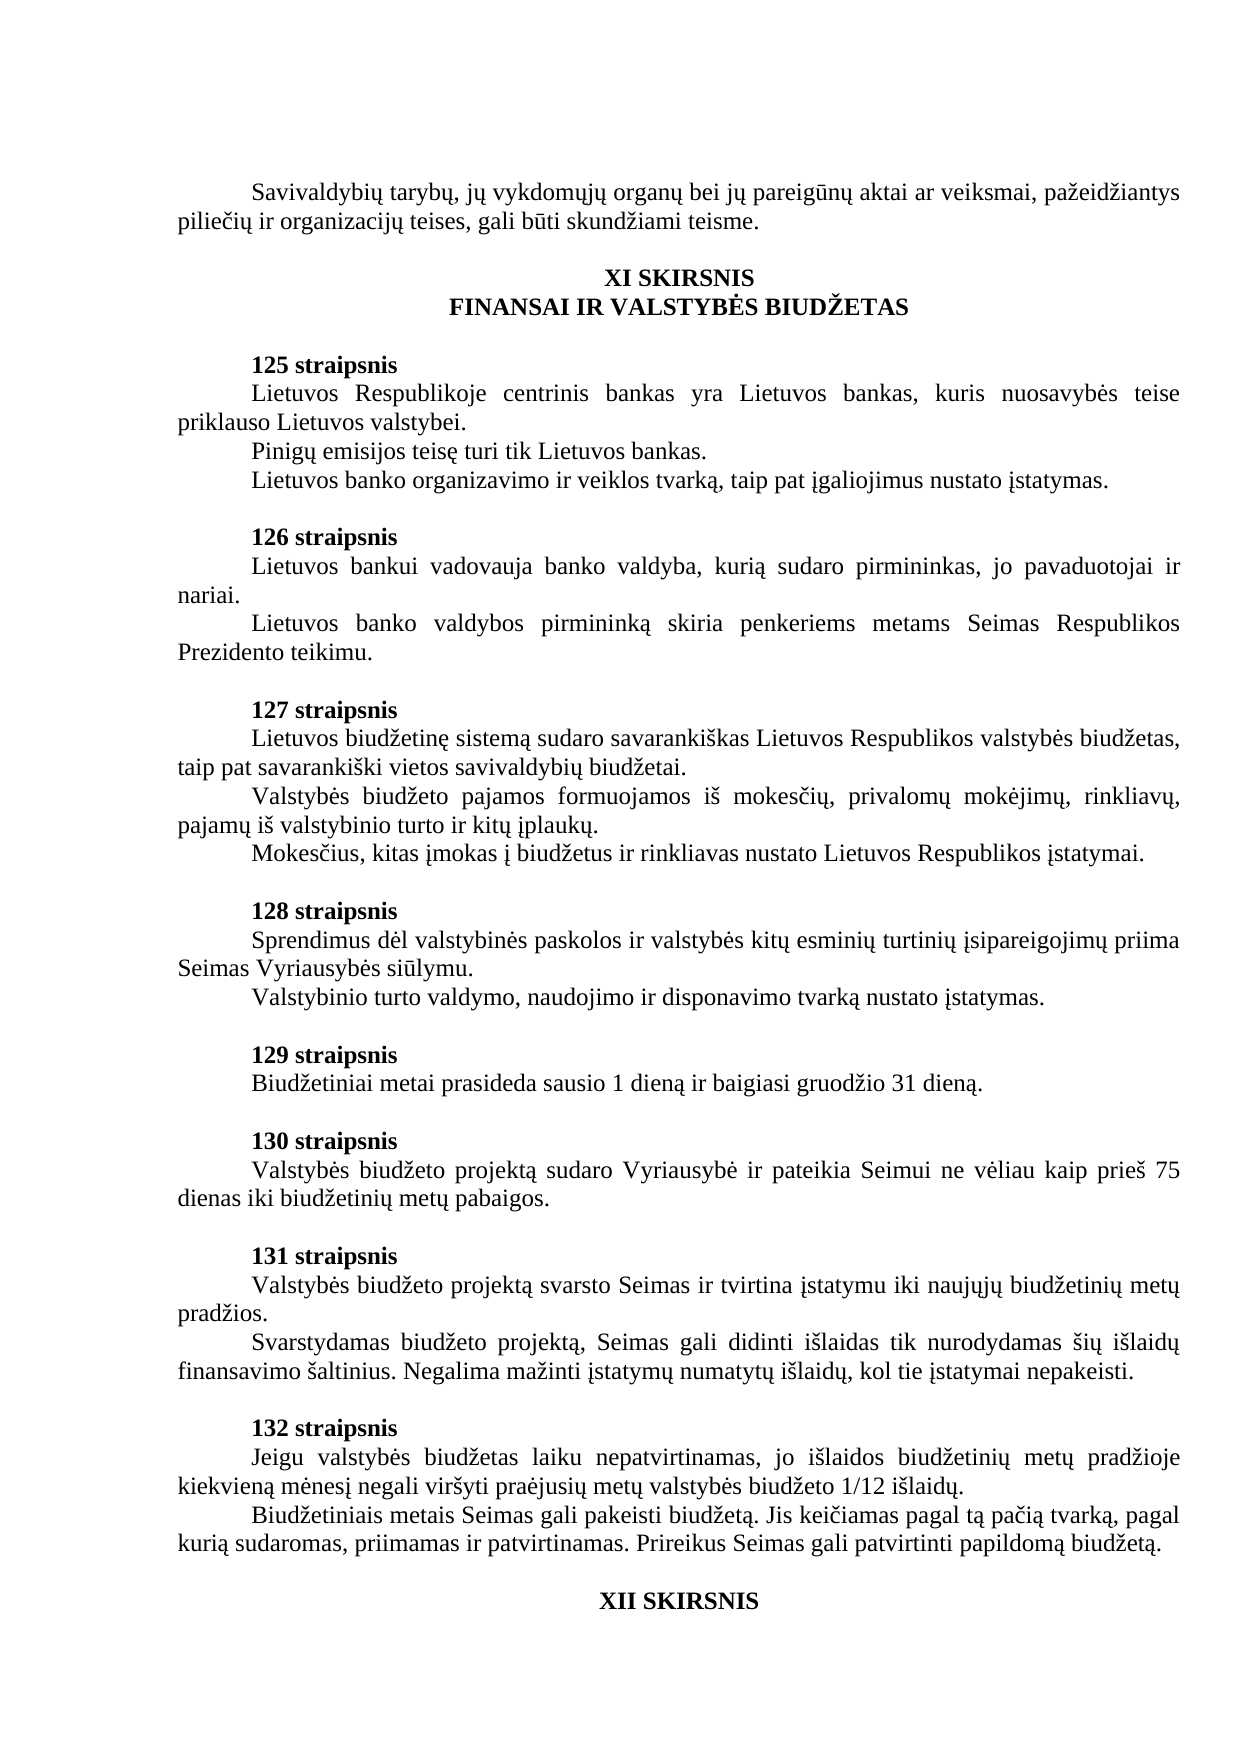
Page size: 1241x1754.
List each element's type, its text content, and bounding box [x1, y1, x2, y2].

text XI SKIRSNIS [177, 263, 1181, 292]
text 129 straipsnis [177, 1040, 1181, 1068]
text Sprendimus dėl valstybinės paskolos ir valstybės kitų esminių turtinių įsipareigojimų priima Seimas Vyriausybės siūlymu. [177, 925, 1181, 982]
text Jeigu valstybės biudžetas laiku nepatvirtinamas, jo išlaidos biudžetinių metų pradžioje kiekvieną mėnesį negali viršyti praėjusių metų valstybės biudžeto 1/12 išlaidų. [177, 1442, 1181, 1500]
text Biudžetiniais metais Seimas gali pakeisti biudžetą. Jis keičiamas pagal tą pačią tvarką, pagal kurią sudaromas, priimamas ir patvirtinamas. Prireikus Seimas gali patvirtinti papildomą biudžetą. [177, 1500, 1181, 1557]
text Valstybės biudžeto projektą sudaro Vyriausybė ir pateikia Seimui ne vėliau kaip prieš 75 dienas iki biudžetinių metų pabaigos. [177, 1155, 1181, 1212]
text 130 straipsnis [177, 1126, 1181, 1155]
text 126 straipsnis [177, 522, 1181, 551]
text XII SKIRSNIS [177, 1586, 1181, 1615]
text 125 straipsnis [177, 350, 1181, 378]
text Pinigų emisijos teisę turi tik Lietuvos bankas. [177, 436, 1181, 465]
text 131 straipsnis [177, 1241, 1181, 1270]
text Lietuvos banko organizavimo ir veiklos tvarką, taip pat įgaliojimus nustato įstatymas. [177, 465, 1181, 493]
text Svarstydamas biudžeto projektą, Seimas gali didinti išlaidas tik nurodydamas šių išlaidų finansavimo šaltinius. Negalima mažinti įstatymų numatytų išlaidų, kol tie įstatymai nepakeisti. [177, 1327, 1181, 1385]
text 132 straipsnis [177, 1413, 1181, 1442]
text Savivaldybių tarybų, jų vykdomųjų organų bei jų pareigūnų aktai ar veiksmai, pažeidžiantys piliečių ir organizacijų teises, gali būti skundžiami teisme. [177, 177, 1181, 235]
text 127 straipsnis [177, 695, 1181, 723]
text Mokesčius, kitas įmokas į biudžetus ir rinkliavas nustato Lietuvos Respublikos įstatymai. [177, 838, 1181, 867]
text FINANSAI IR VALSTYBĖS BIUDŽETAS [177, 292, 1181, 321]
text Valstybinio turto valdymo, naudojimo ir disponavimo tvarką nustato įstatymas. [177, 982, 1181, 1011]
text Valstybės biudžeto projektą svarsto Seimas ir tvirtina įstatymu iki naujųjų biudžetinių metų pradžios. [177, 1270, 1181, 1327]
text Lietuvos bankui vadovauja banko valdyba, kurią sudaro pirmininkas, jo pavaduotojai ir nariai. [177, 551, 1181, 608]
text 128 straipsnis [177, 896, 1181, 925]
text Lietuvos Respublikoje centrinis bankas yra Lietuvos bankas, kuris nuosavybės teise priklauso Lietuvos valstybei. [177, 378, 1181, 436]
text Biudžetiniai metai prasideda sausio 1 dieną ir baigiasi gruodžio 31 dieną. [177, 1068, 1181, 1097]
text Lietuvos biudžetinę sistemą sudaro savarankiškas Lietuvos Respublikos valstybės biudžetas, taip pat savarankiški vietos savivaldybių biudžetai. [177, 723, 1181, 781]
text Lietuvos banko valdybos pirmininką skiria penkeriems metams Seimas Respublikos Prezidento teikimu. [177, 608, 1181, 666]
text Valstybės biudžeto pajamos formuojamos iš mokesčių, privalomų mokėjimų, rinkliavų, pajamų iš valstybinio turto ir kitų įplaukų. [177, 781, 1181, 838]
